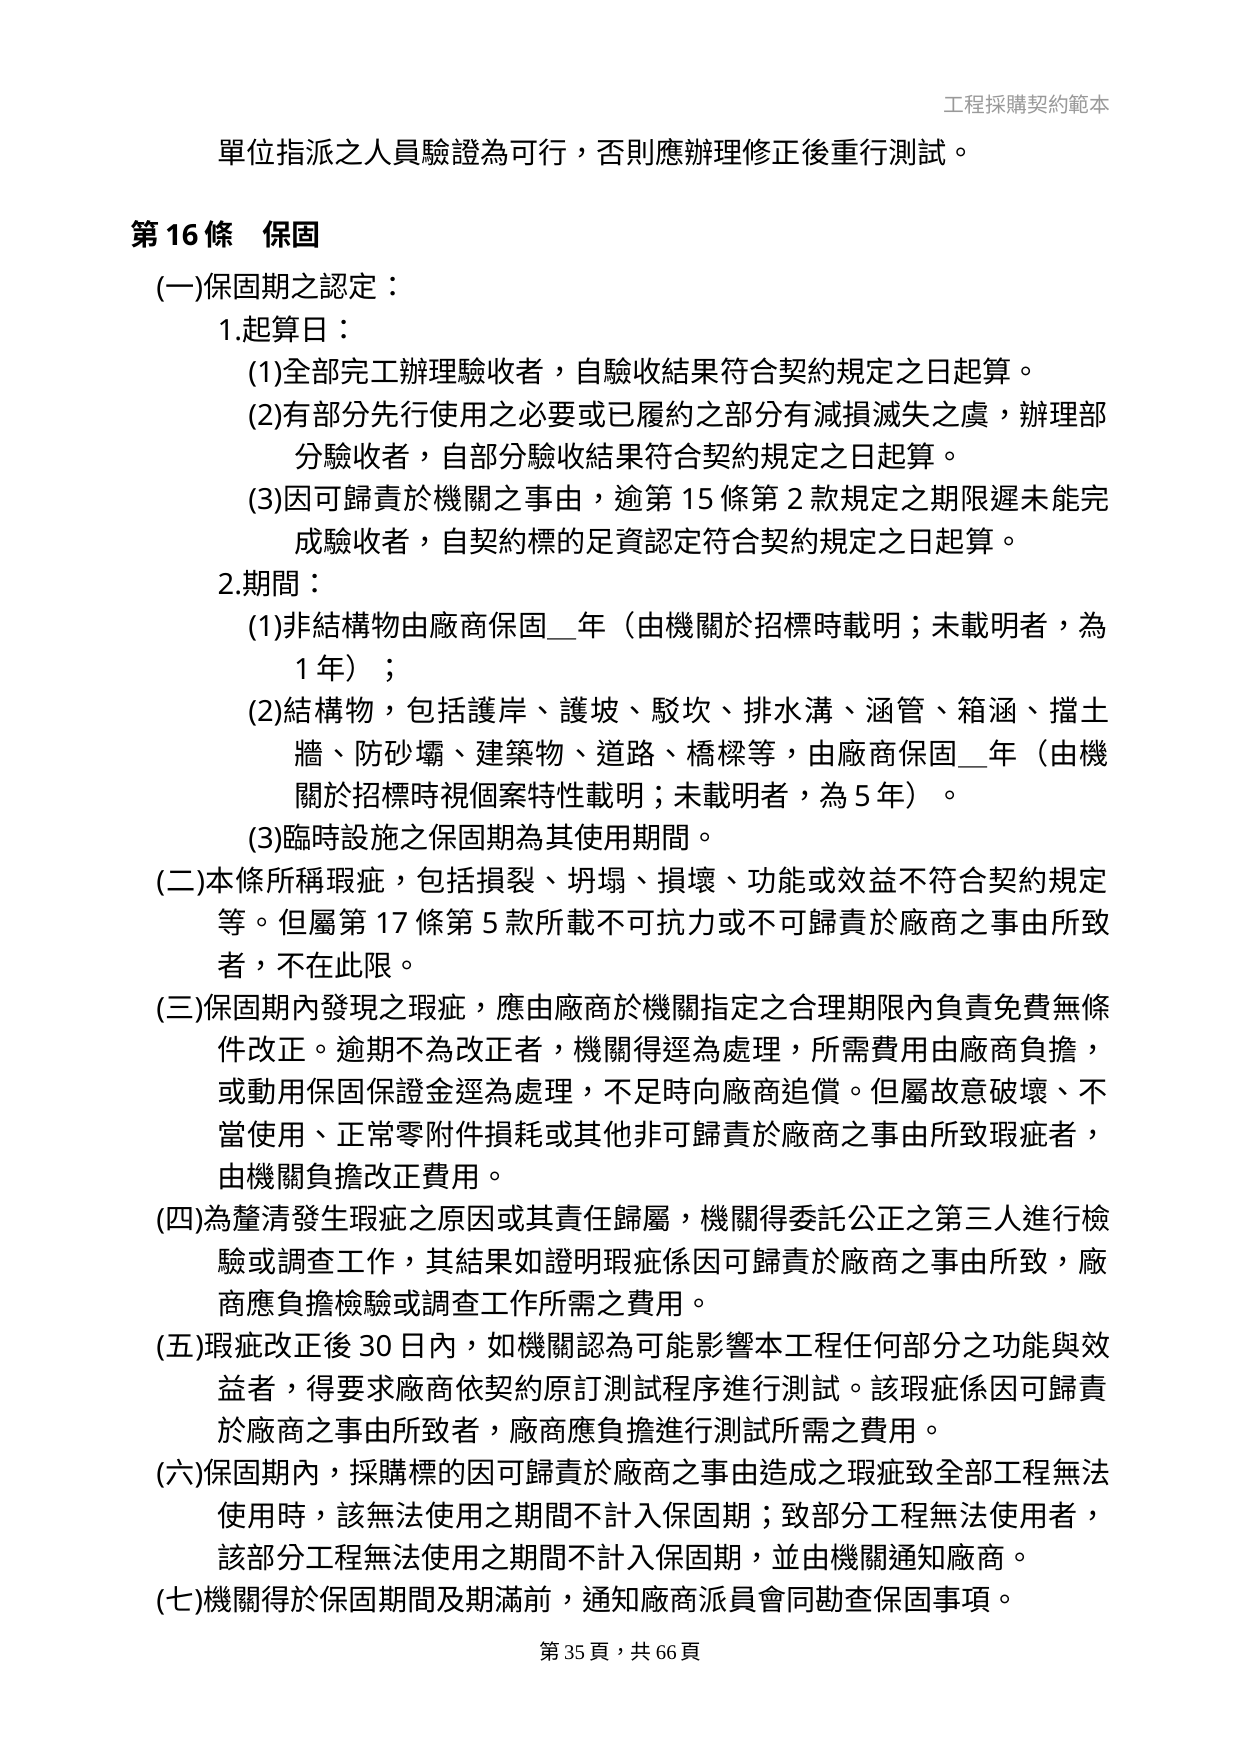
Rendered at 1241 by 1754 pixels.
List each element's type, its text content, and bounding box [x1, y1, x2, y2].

text (七)機關得於保固期間及期滿前，通知廠商派員會同勘查保固事項。 [156, 1577, 1110, 1619]
text (六)保固期內，採購標的因可歸責於廠商之事由造成之瑕疵致全部工程無法使用時，該無法使用之期間不計入保固期；致部分工程無法使用者，該部分工程無法使用之期間不計入保固期，並由機關通知廠商。 [156, 1450, 1110, 1577]
text (五)瑕疵改正後30日內，如機關認為可能影響本工程任何部分之功能與效益者，得要求廠商依契約原訂測試程序進行測試。該瑕疵係因可歸責於廠商之事由所致者，廠商應負擔進行測試所需之費用。 [156, 1323, 1110, 1450]
text (三)保固期內發現之瑕疵，應由廠商於機關指定之合理期限內負責免費無條件改正。逾期不為改正者，機關得逕為處理，所需費用由廠商負擔，或動用保固保證金逕為處理，不足時向廠商追償。但屬故意破壞、不當使用、正常零附件損耗或其他非可歸責於廠商之事由所致瑕疵者，由機關負擔改正費用。 [156, 984, 1110, 1196]
text 單位指派之人員驗證為可行，否則應辦理修正後重行測試。 [156, 130, 1110, 172]
text (二)本條所稱瑕疵，包括損裂、坍塌、損壞、功能或效益不符合契約規定等。但屬第17條第5款所載不可抗力或不可歸責於廠商之事由所致者，不在此限。 [156, 857, 1110, 984]
text (3)因可歸責於機關之事由，逾第15條第2款規定之期限遲未能完成驗收者，自契約標的足資認定符合契約規定之日起算。 [248, 476, 1110, 561]
text (2)結構物，包括護岸、護坡、駁坎、排水溝、涵管、箱涵、擋土牆、防砂壩、建築物、道路、橋樑等，由廠商保固＿年（由機關於招標時視個案特性載明；未載明者，為5年）。 [248, 688, 1110, 815]
text (四)為釐清發生瑕疵之原因或其責任歸屬，機關得委託公正之第三人進行檢驗或調查工作，其結果如證明瑕疵係因可歸責於廠商之事由所致，廠商應負擔檢驗或調查工作所需之費用。 [156, 1196, 1110, 1323]
text (1)全部完工辦理驗收者，自驗收結果符合契約規定之日起算。 [248, 349, 1110, 391]
text 1.起算日： [217, 306, 1110, 349]
text (2)有部分先行使用之必要或已履約之部分有減損滅失之虞，辦理部分驗收者，自部分驗收結果符合契約規定之日起算。 [248, 391, 1110, 476]
text (3)臨時設施之保固期為其使用期間。 [248, 815, 1110, 857]
text (一)保固期之認定： [156, 264, 1110, 306]
text 2.期間： [217, 561, 1110, 603]
text (1)非結構物由廠商保固＿年（由機關於招標時載明；未載明者，為1年）； [248, 603, 1110, 688]
text 第16條 保固 [130, 212, 1110, 254]
